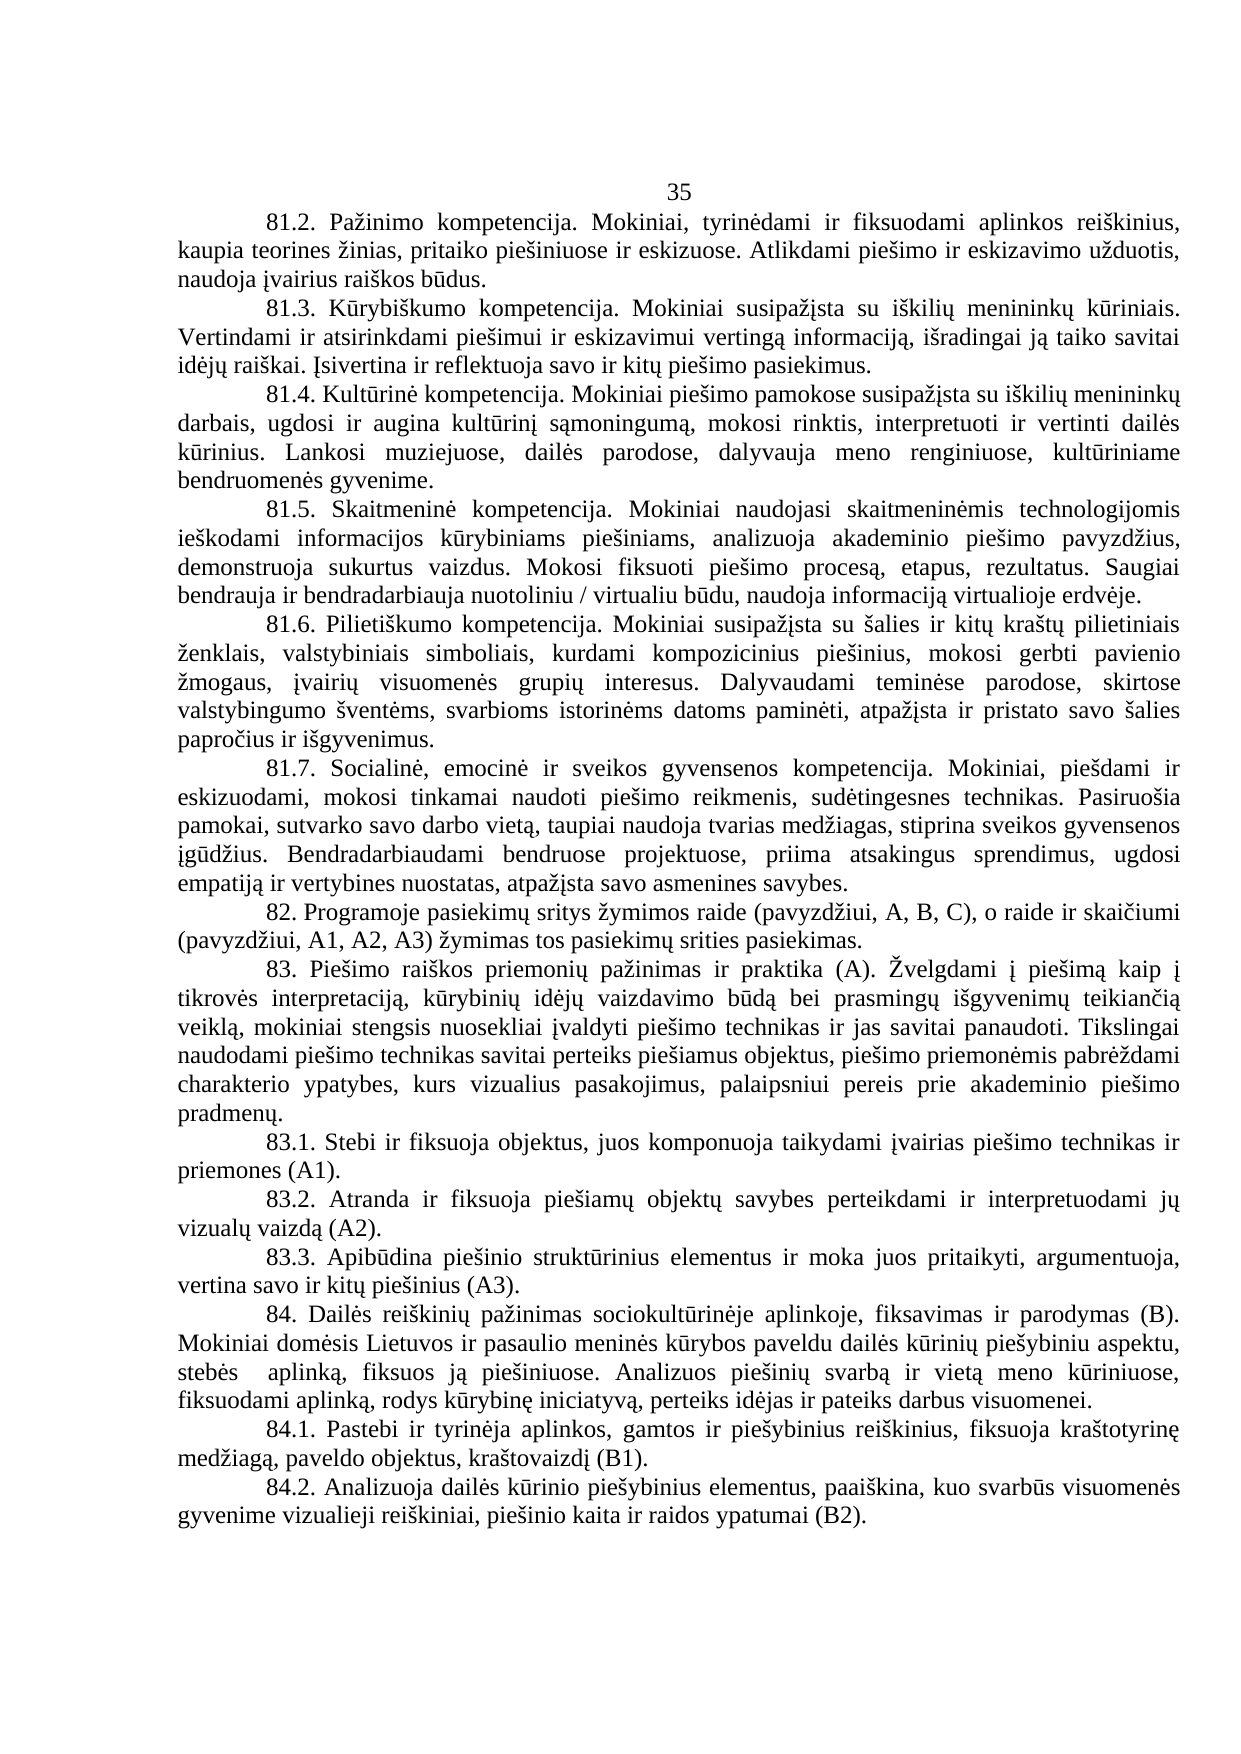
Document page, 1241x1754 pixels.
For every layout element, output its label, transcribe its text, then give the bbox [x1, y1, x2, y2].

text 83.1. Stebi ir fiksuoja objektus, juos komponuoja taikydami įvairias piešimo technikas ir priemones (A1). [177, 1127, 1181, 1184]
text 81.7. Socialinė, emocinė ir sveikos gyvensenos kompetencija. Mokiniai, piešdami ir eskizuodami, mokosi tinkamai naudoti piešimo reikmenis, sudėtingesnes technikas. Pasiruošia pamokai, sutvarko savo darbo vietą, taupiai naudoja tvarias medžiagas, stiprina sveikos gyvensenos įgūdžius. Bendradarbiaudami bendruose projektuose, priima atsakingus sprendimus, ugdosi empatiją ir vertybines nuostatas, atpažįsta savo asmenines savybes. [177, 753, 1181, 897]
text 83. Piešimo raiškos priemonių pažinimas ir praktika (A). Žvelgdami į piešimą kaip į tikrovės interpretaciją, kūrybinių idėjų vaizdavimo būdą bei prasmingų išgyvenimų teikiančią veiklą, mokiniai stengsis nuosekliai įvaldyti piešimo technikas ir jas savitai panaudoti. Tikslingai naudodami piešimo technikas savitai perteiks piešiamus objektus, piešimo priemonėmis pabrėždami charakterio ypatybes, kurs vizualius pasakojimus, palaipsniui pereis prie akademinio piešimo pradmenų. [177, 954, 1181, 1127]
text 84.2. Analizuoja dailės kūrinio piešybinius elementus, paaiškina, kuo svarbūs visuomenės gyvenime vizualieji reiškiniai, piešinio kaita ir raidos ypatumai (B2). [177, 1472, 1181, 1529]
text 84. Dailės reiškinių pažinimas sociokultūrinėje aplinkoje, fiksavimas ir parodymas (B). Mokiniai domėsis Lietuvos ir pasaulio meninės kūrybos paveldu dailės kūrinių piešybiniu aspektu, stebės aplinką, fiksuos ją piešiniuose. Analizuos piešinių svarbą ir vietą meno kūriniuose, fiksuodami aplinką, rodys kūrybinę iniciatyvą, perteiks idėjas ir pateiks darbus visuomenei. [177, 1299, 1181, 1414]
text 81.5. Skaitmeninė kompetencija. Mokiniai naudojasi skaitmeninėmis technologijomis ieškodami informacijos kūrybiniams piešiniams, analizuoja akademinio piešimo pavyzdžius, demonstruoja sukurtus vaizdus. Mokosi fiksuoti piešimo procesą, etapus, rezultatus. Saugiai bendrauja ir bendradarbiauja nuotoliniu / virtualiu būdu, naudoja informaciją virtualioje erdvėje. [177, 494, 1181, 609]
text 84.1. Pastebi ir tyrinėja aplinkos, gamtos ir piešybinius reiškinius, fiksuoja kraštotyrinę medžiagą, paveldo objektus, kraštovaizdį (B1). [177, 1414, 1181, 1472]
text 83.3. Apibūdina piešinio struktūrinius elementus ir moka juos pritaikyti, argumentuoja, vertina savo ir kitų piešinius (A3). [177, 1242, 1181, 1299]
text 81.3. Kūrybiškumo kompetencija. Mokiniai susipažįsta su iškilių menininkų kūriniais. Vertindami ir atsirinkdami piešimui ir eskizavimui vertingą informaciją, išradingai ją taiko savitai idėjų raiškai. Įsivertina ir reflektuoja savo ir kitų piešimo pasiekimus. [177, 293, 1181, 379]
text 81.4. Kultūrinė kompetencija. Mokiniai piešimo pamokose susipažįsta su iškilių menininkų darbais, ugdosi ir augina kultūrinį sąmoningumą, mokosi rinktis, interpretuoti ir vertinti dailės kūrinius. Lankosi muziejuose, dailės parodose, dalyvauja meno renginiuose, kultūriniame bendruomenės gyvenime. [177, 379, 1181, 494]
text 81.2. Pažinimo kompetencija. Mokiniai, tyrinėdami ir fiksuodami aplinkos reiškinius, kaupia teorines žinias, pritaiko piešiniuose ir eskizuose. Atlikdami piešimo ir eskizavimo užduotis, naudoja įvairius raiškos būdus. [177, 207, 1181, 293]
text 83.2. Atranda ir fiksuoja piešiamų objektų savybes perteikdami ir interpretuodami jų vizualų vaizdą (A2). [177, 1184, 1181, 1242]
text 82. Programoje pasiekimų sritys žymimos raide (pavyzdžiui, A, B, C), o raide ir skaičiumi (pavyzdžiui, A1, A2, A3) žymimas tos pasiekimų srities pasiekimas. [177, 897, 1181, 954]
text 81.6. Pilietiškumo kompetencija. Mokiniai susipažįsta su šalies ir kitų kraštų pilietiniais ženklais, valstybiniais simboliais, kurdami kompozicinius piešinius, mokosi gerbti pavienio žmogaus, įvairių visuomenės grupių interesus. Dalyvaudami teminėse parodose, skirtose valstybingumo šventėms, svarbioms istorinėms datoms paminėti, atpažįsta ir pristato savo šalies papročius ir išgyvenimus. [177, 609, 1181, 753]
